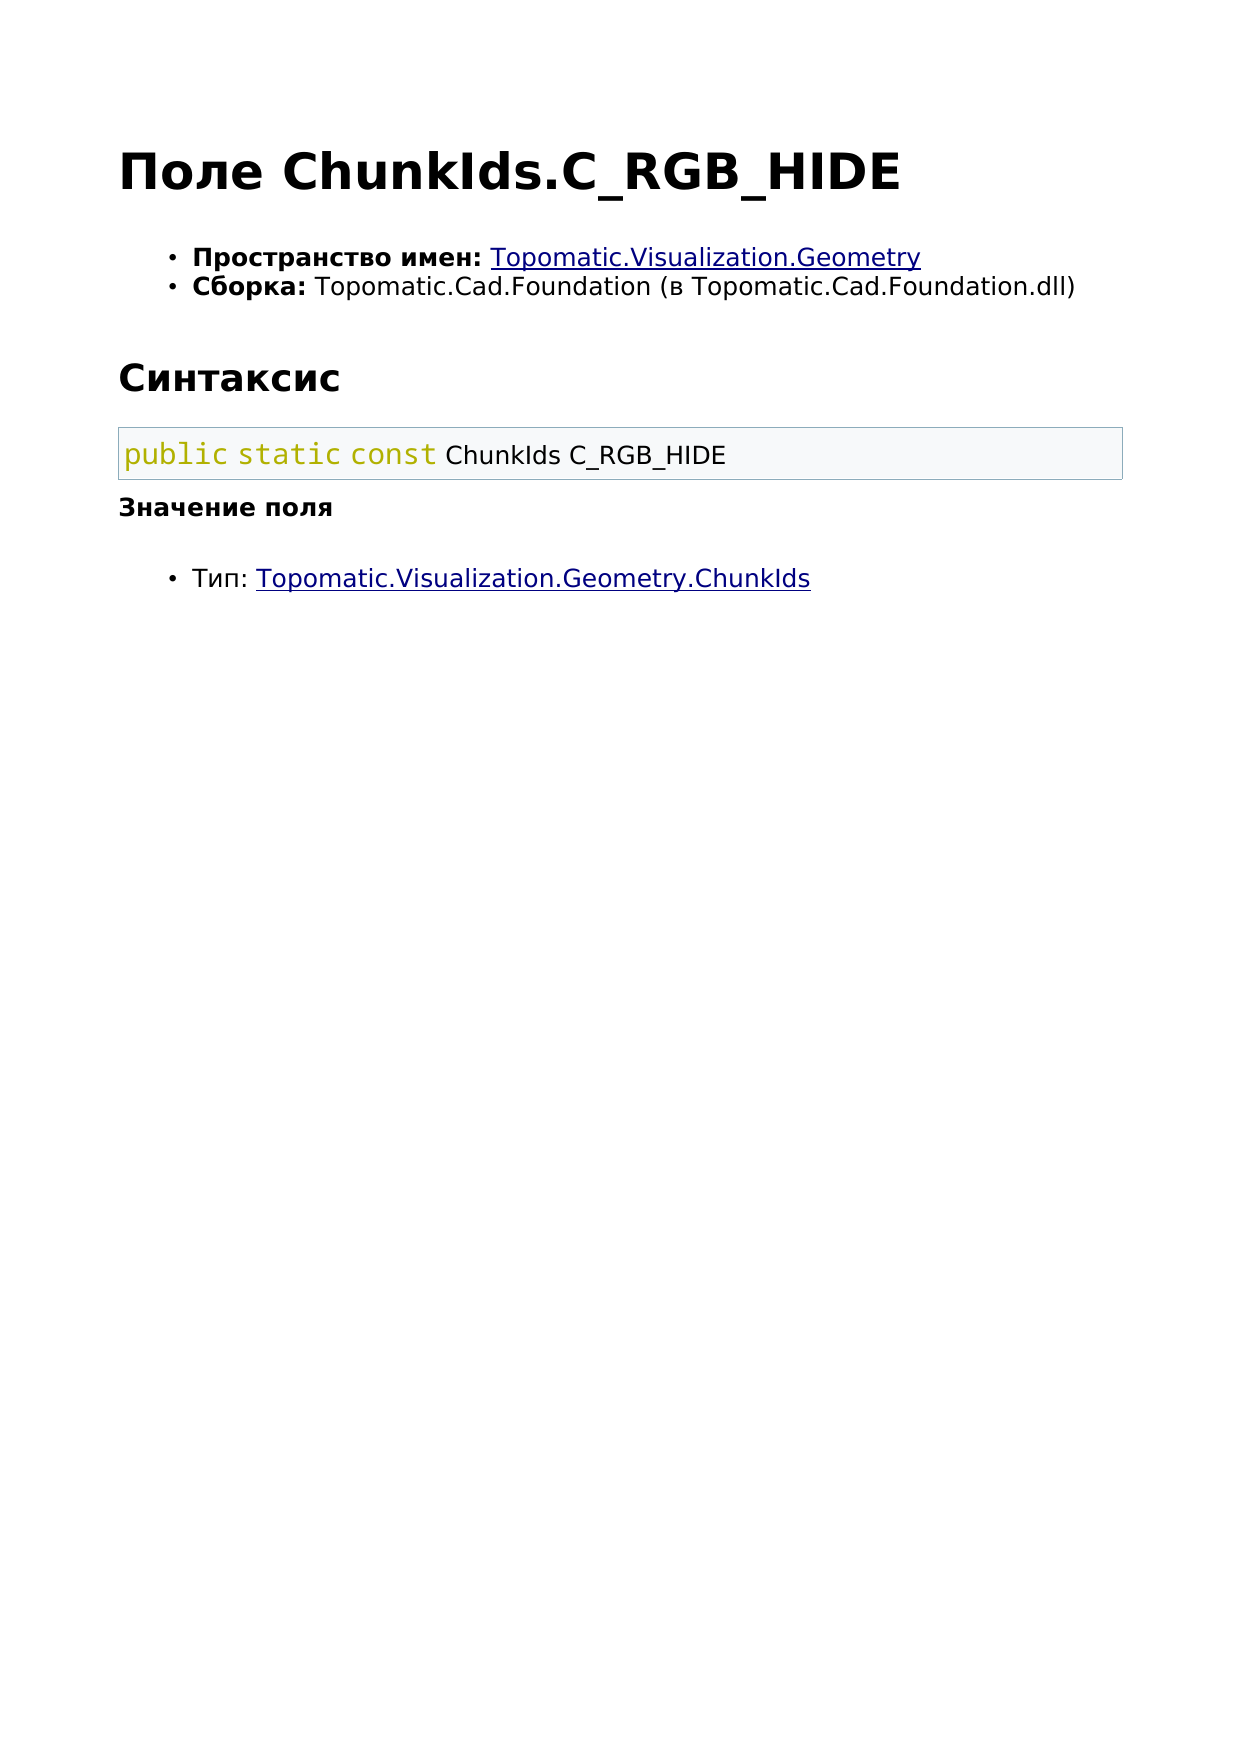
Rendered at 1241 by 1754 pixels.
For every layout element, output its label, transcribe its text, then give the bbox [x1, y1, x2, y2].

list Пространство имен: Topomatic.Visualization.Geometry [177, 243, 1122, 272]
table_header public static const ChunkIds C_RGB_HIDE [119, 428, 1122, 478]
subtitle Синтаксис [118, 356, 1122, 400]
list Тип: Topomatic.Visualization.Geometry.ChunkIds [177, 564, 1122, 594]
text Значение поля [118, 493, 1122, 523]
list Сборка: Topomatic.Cad.Foundation (в Topomatic.Cad.Foundation.dll) [177, 272, 1122, 302]
subtitle Поле ChunkIds.C_RGB_HIDE [118, 143, 1122, 201]
